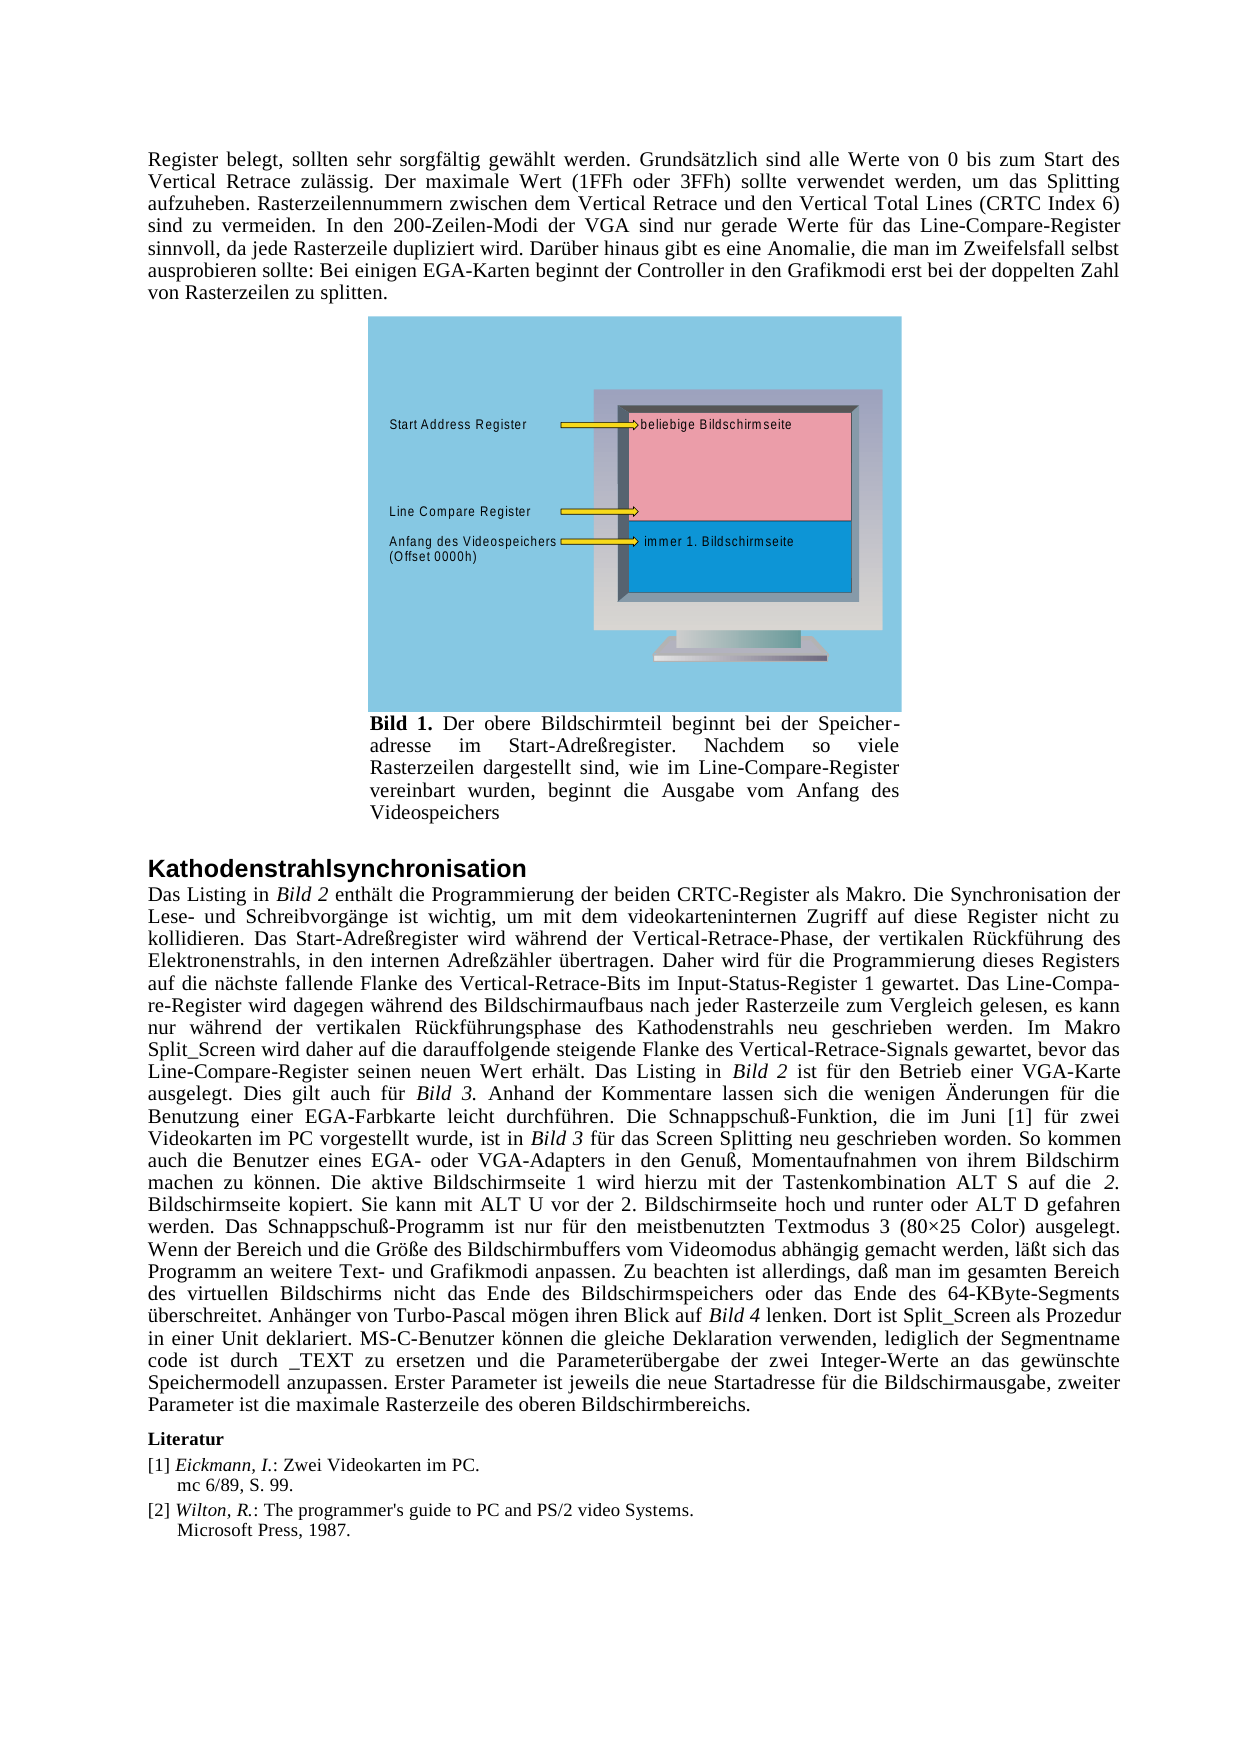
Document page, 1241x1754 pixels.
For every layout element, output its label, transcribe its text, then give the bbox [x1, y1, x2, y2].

text Register belegt, sollten sehr sorgfältig gewählt werden. Grundsätzlich sind alle Werte von 0 bis zum Start des Vertical Retrace zulässig. Der maximale Wert (1FFh oder 3FFh) sollte verwendet werden, um das Splitting aufzuheben. Rasterzeilennummern zwischen dem Vertical Retrace und den Vertical Total Lines (CRTC Index 6) sind zu vermeiden. In den 200-Zeilen-Modi der VGA sind nur gerade Werte für das Line-Compare-Register sinnvoll, da jede Rasterzeile dupliziert wird. Darüber hinaus gibt es eine Anomalie, die man im Zweifelsfall selbst ausprobieren sollte: Bei einigen EGA-Karten beginnt der Controller in den Grafikmodi erst bei der doppelten Zahl von Rasterzeilen zu splitten. [148, 148, 1122, 304]
text Literatur [148, 1428, 1122, 1449]
text [1] Eickmann, I.: Zwei Videokarten im PC. mc 6/89, S. 99. [148, 1456, 1122, 1495]
text Kathodenstrahlsynchronisation [148, 854, 1122, 883]
text [2] Wilton, R.: The programmer's guide to PC and PS/2 video Systems. Microsoft Press, 1987. [148, 1501, 1122, 1540]
text Bild 1. Der obere Bildschirmteil beginnt bei der Speicher­adresse im Start-Adreßregister. Nachdem so viele Rasterzeilen dargestellt sind, wie im Line-Compare-Register vereinbart wurden, beginnt die Ausgabe vom Anfang des Videospeichers [369, 712, 900, 824]
text Das Listing in Bild 2 enthält die Programmierung der beiden CRTC-Register als Makro. Die Synchronisation der Lese- und Schreibvorgänge ist wichtig, um mit dem videokarteninternen Zugriff auf diese Register nicht zu kollidieren. Das Start-Adreßregister wird während der Vertical-Retrace-Phase, der vertikalen Rückführung des Elektronenstrahls, in den internen Adreßzähler übertragen. Daher wird für die Programmierung dieses Registers auf die nächste fallende Flanke des Vertical-Retrace-Bits im Input-Status-Register 1 gewartet. Das Line-Compa-re-Register wird dagegen während des Bildschirmaufbaus nach jeder Rasterzeile zum Vergleich gelesen, es kann nur während der vertikalen Rückführungsphase des Kathodenstrahls neu geschrieben werden. Im Makro Split_Screen wird daher auf die darauffolgende steigende Flanke des Vertical-Retrace-Signals gewartet, bevor das Line-Compare-Register seinen neuen Wert erhält. Das Listing in Bild 2 ist für den Betrieb einer VGA-Karte ausgelegt. Dies gilt auch für Bild 3. Anhand der Kommentare lassen sich die wenigen Änderungen für die Benutzung einer EGA-Farbkarte leicht durchführen. Die Schnappschuß-Funktion, die im Juni [1] für zwei Videokarten im PC vorgestellt wurde, ist in Bild 3 für das Screen Splitting neu geschrieben worden. So kommen auch die Benutzer eines EGA- oder VGA-Adapters in den Genuß, Momentaufnahmen von ihrem Bildschirm machen zu können. Die aktive Bildschirmseite 1 wird hierzu mit der Tastenkombination ALT S auf die 2. Bildschirmseite kopiert. Sie kann mit ALT U vor der 2. Bildschirmseite hoch und runter oder ALT D gefahren werden. Das Schnappschuß-Programm ist nur für den meistbenutzten Textmodus 3 (80×25 Color) ausgelegt. Wenn der Bereich und die Größe des Bildschirmbuffers vom Videomodus abhängig gemacht werden, läßt sich das Programm an weitere Text- und Grafikmodi anpassen. Zu beachten ist allerdings, daß man im gesamten Bereich des virtuellen Bildschirms nicht das Ende des Bildschirmspeichers oder das Ende des 64-KByte-Segments überschreitet. Anhänger von Turbo-Pascal mögen ihren Blick auf Bild 4 lenken. Dort ist Split_Screen als Prozedur in einer Unit deklariert. MS-C-Benutzer können die gleiche Deklaration verwenden, lediglich der Segmentname code ist durch _TEXT zu ersetzen und die Parameterübergabe der zwei Integer-Werte an das gewünschte Speichermodell anzupassen. Erster Parameter ist jeweils die neue Startadresse für die Bildschirmausgabe, zweiter Parameter ist die maximale Rasterzeile des oberen Bildschirmbereichs. [148, 883, 1122, 1416]
